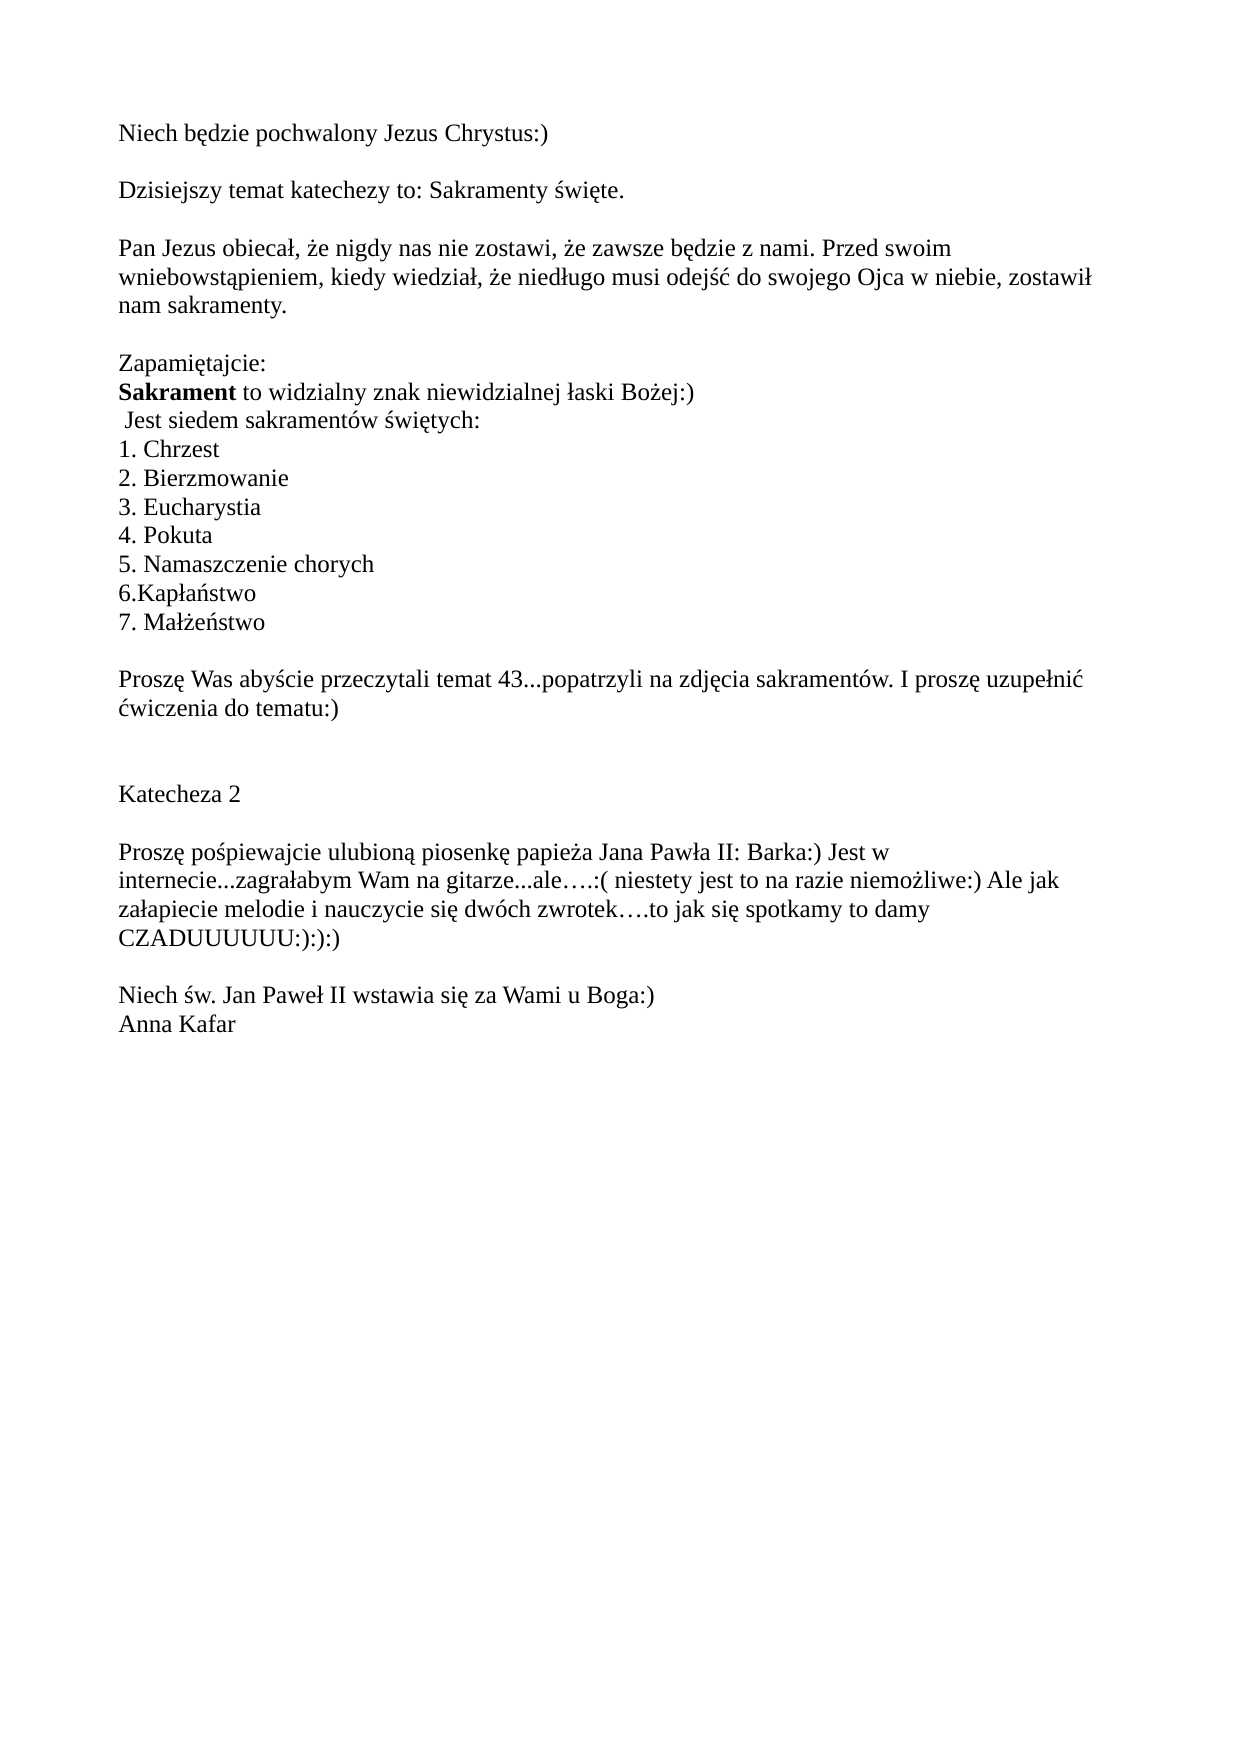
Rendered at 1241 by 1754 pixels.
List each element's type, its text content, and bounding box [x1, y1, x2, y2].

text 1. Chrzest [118, 434, 1122, 463]
text 7. Małżeństwo [118, 607, 1122, 636]
text 2. Bierzmowanie [118, 463, 1122, 492]
text Niech będzie pochwalony Jezus Chrystus:) [118, 118, 1122, 147]
text 6.Kapłaństwo [118, 578, 1122, 607]
text Katecheza 2 [118, 779, 1122, 808]
text Niech św. Jan Paweł II wstawia się za Wami u Boga:) [118, 981, 1122, 1009]
text Anna Kafar [118, 1009, 1122, 1038]
text Dzisiejszy temat katechezy to: Sakramenty święte. [118, 176, 1122, 204]
text 3. Eucharystia [118, 492, 1122, 521]
text Zapamiętajcie: [118, 348, 1122, 377]
text Proszę pośpiewajcie ulubioną piosenkę papieża Jana Pawła II: Barka:) Jest w internecie...zagrałabym Wam na gitarze...ale….:( niestety jest to na razie niemożliwe:) Ale jak załapiecie melodie i nauczycie się dwóch zwrotek….to jak się spotkamy to damy CZADUUUUUU:):):) [118, 837, 1122, 952]
text 4. Pokuta [118, 521, 1122, 549]
text Pan Jezus obiecał, że nigdy nas nie zostawi, że zawsze będzie z nami. Przed swoim wniebowstąpieniem, kiedy wiedział, że niedługo musi odejść do swojego Ojca w niebie, zostawił nam sakramenty. [118, 233, 1122, 319]
text Proszę Was abyście przeczytali temat 43...popatrzyli na zdjęcia sakramentów. I proszę uzupełnić ćwiczenia do tematu:) [118, 664, 1122, 722]
text Sakrament to widzialny znak niewidzialnej łaski Bożej:) [118, 377, 1122, 406]
text 5. Namaszczenie chorych [118, 549, 1122, 578]
text Jest siedem sakramentów świętych: [118, 406, 1122, 434]
